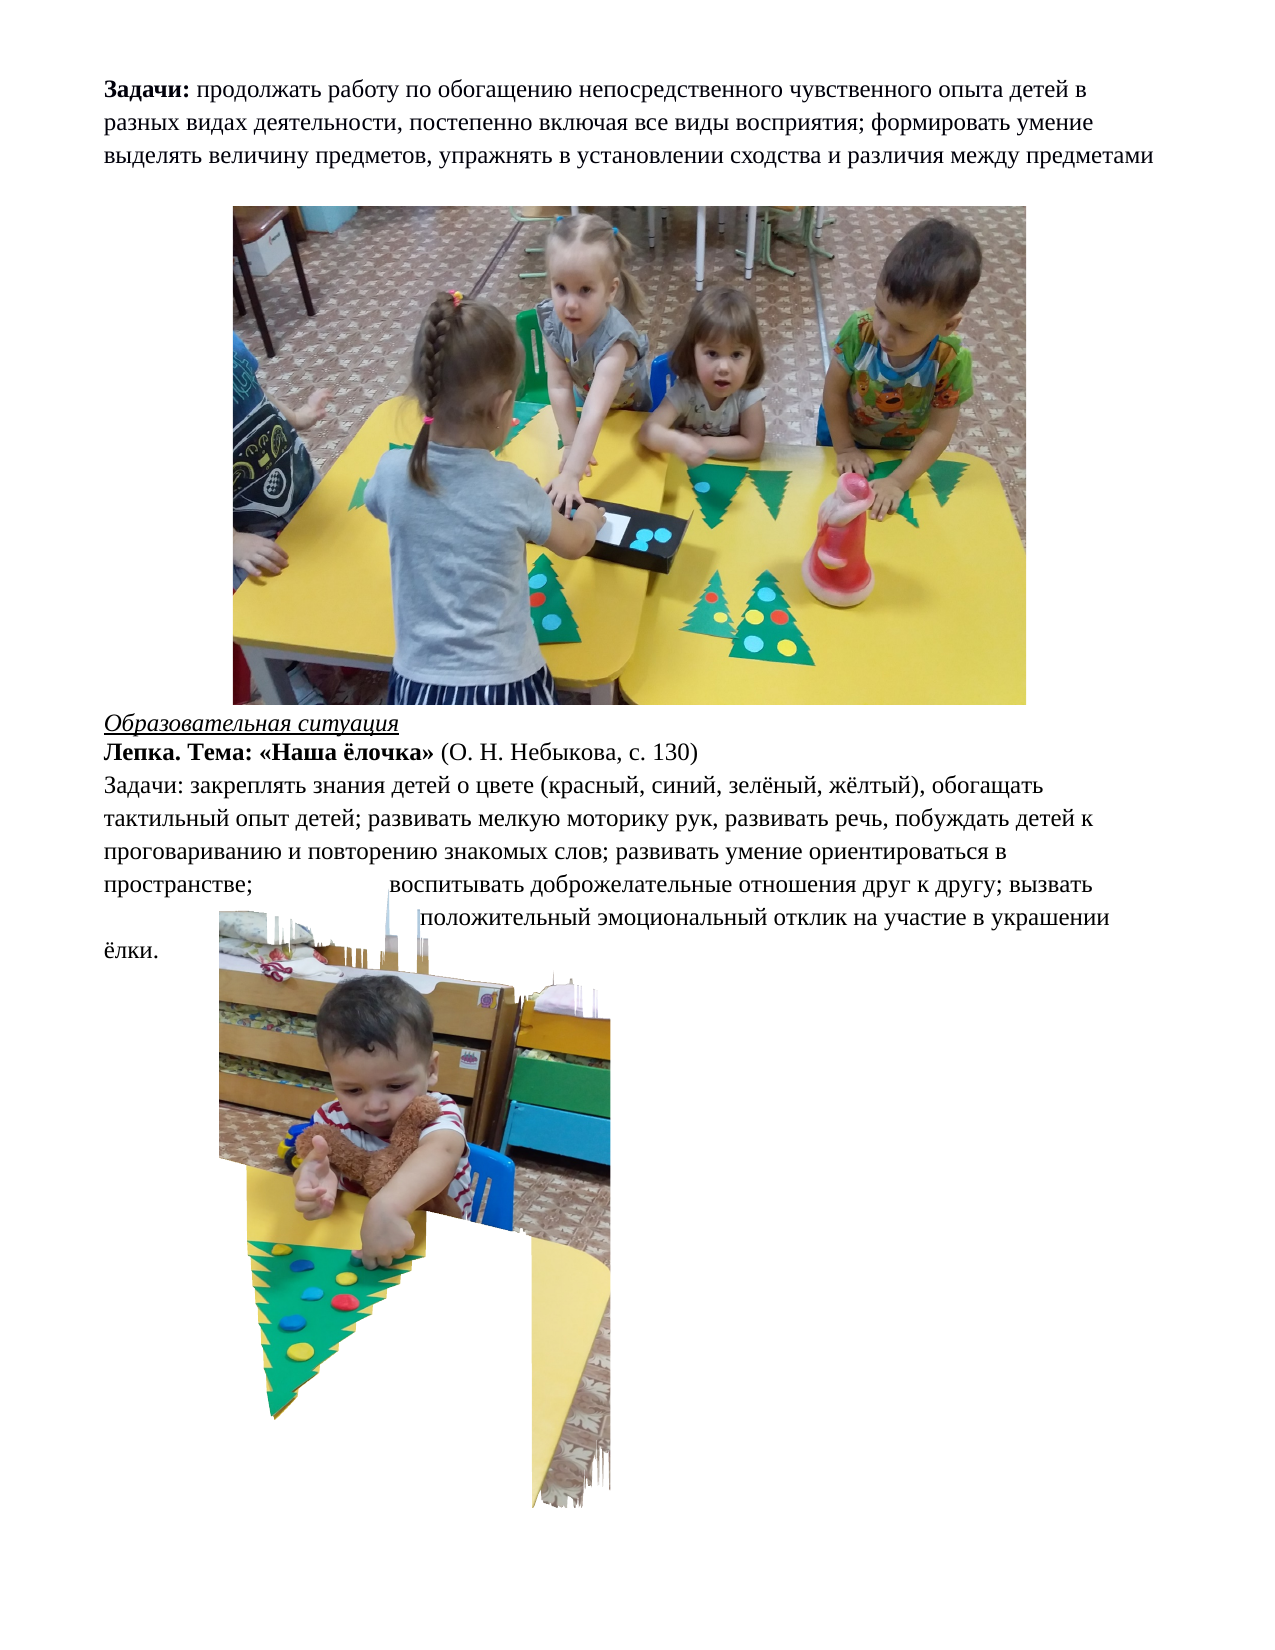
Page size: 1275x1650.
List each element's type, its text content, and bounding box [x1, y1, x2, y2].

text Лепка. Тема: «Наша ёлочка» (О. Н. Небыкова, с. 130) [103, 737, 1156, 766]
text Задачи: закреплять знания детей о цвете (красный, синий, зелёный, жёлтый), обогащать тактильный опыт детей; развивать мелкую моторику рук, развивать речь, побуждать детей к проговариванию и повторению знакомых слов; развивать умение ориентироваться в пространстве; воспитывать доброжелательные отношения друг к другу; вызвать положительный эмоциональный отклик на участие в украшении ёлки. [103, 770, 1156, 964]
text Задачи: продолжать работу по обогащению непосредственного чувственного опыта детей в разных видах деятельности, постепенно включая все виды восприятия; формировать умение выделять величину предметов, упражнять в установлении сходства и различия между предметами [103, 74, 1156, 169]
text Образовательная ситуация [103, 709, 1156, 737]
